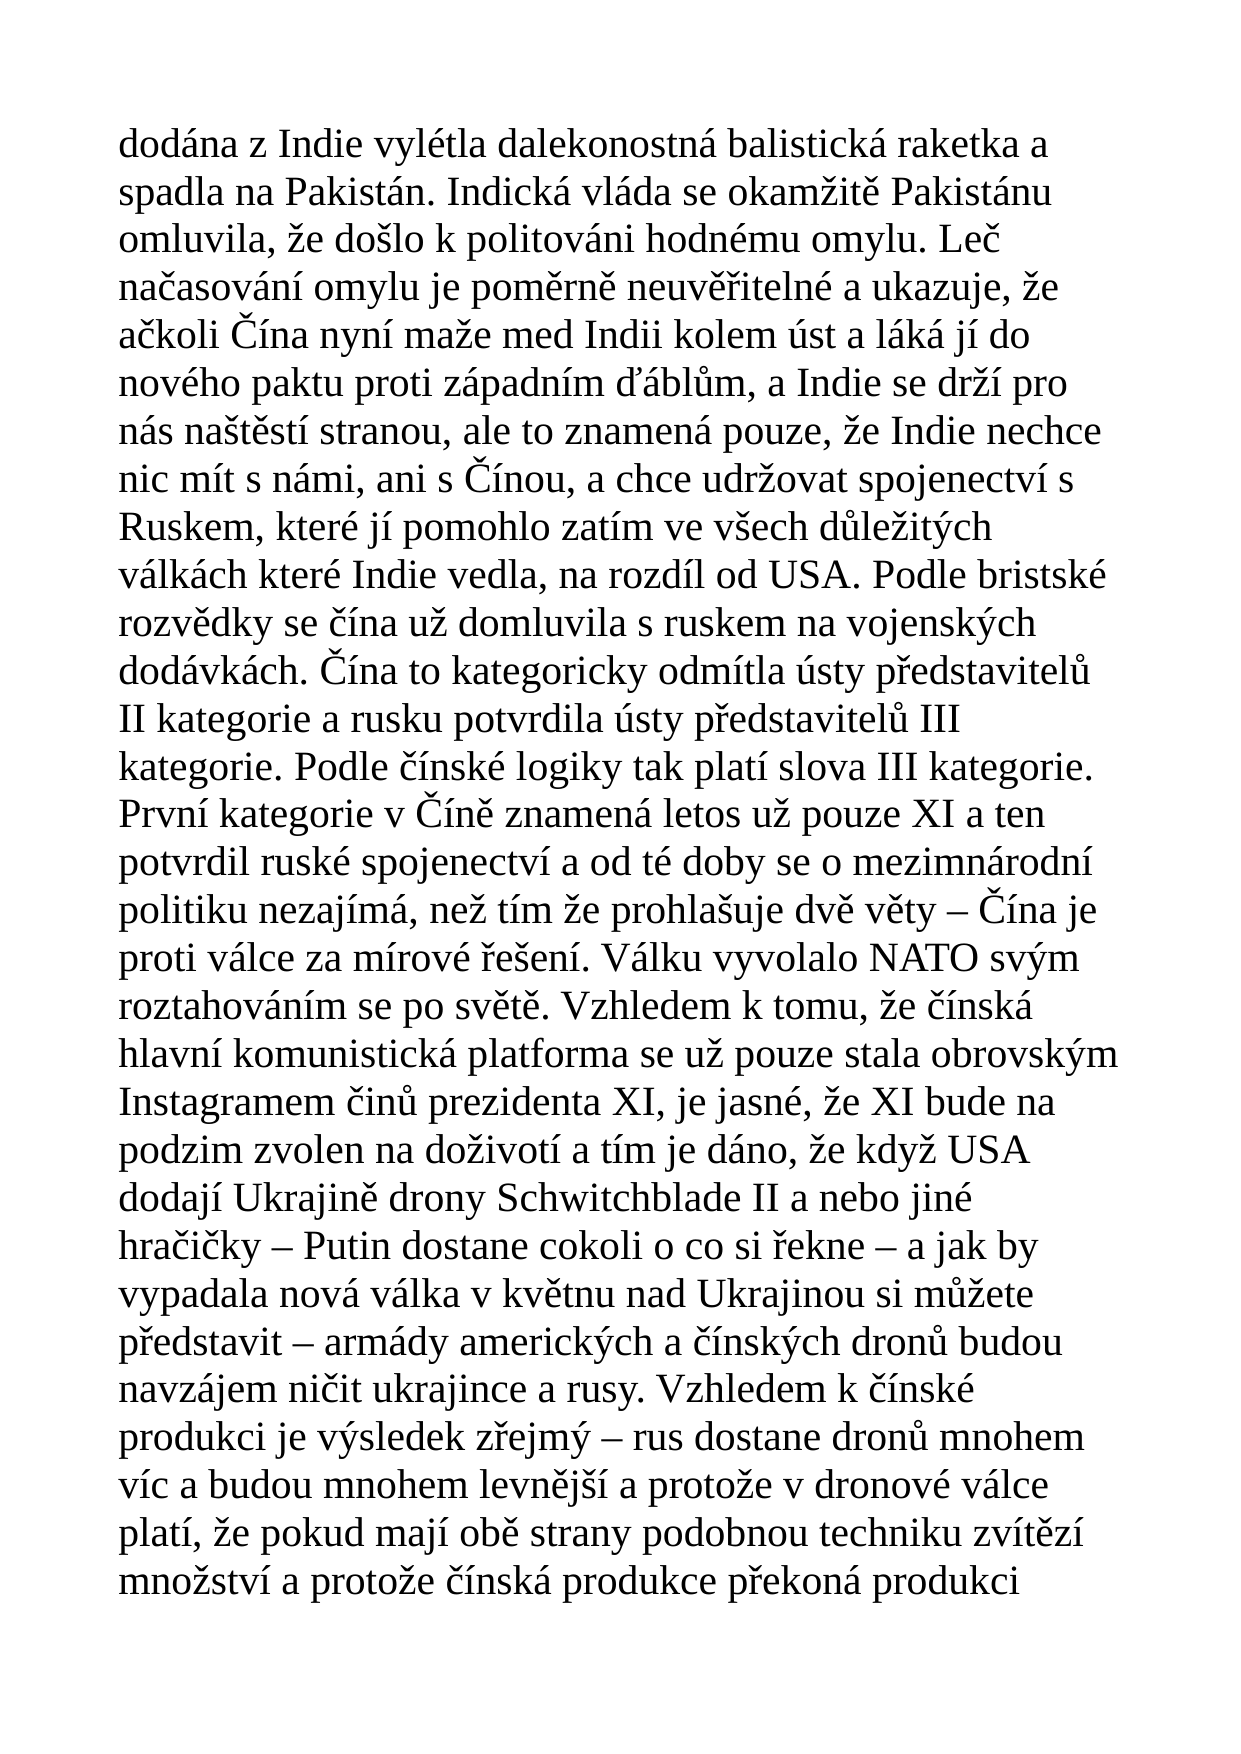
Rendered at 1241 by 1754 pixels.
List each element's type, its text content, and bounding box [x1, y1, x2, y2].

text dodána z Indie vylétla dalekonostná balistická raketka a spadla na Pakistán. Indická vláda se okamžitě Pakistánu omluvila, že došlo k politováni hodnému omylu. Leč načasování omylu je poměrně neuvěřitelné a ukazuje, že ačkoli Čína nyní maže med Indii kolem úst a láká jí do nového paktu proti západním ďáblům, a Indie se drží pro nás naštěstí stranou, ale to znamená pouze, že Indie nechce nic mít s námi, ani s Čínou, a chce udržovat spojenectví s Ruskem, které jí pomohlo zatím ve všech důležitých válkách které Indie vedla, na rozdíl od USA. Podle bristské rozvědky se čína už domluvila s ruskem na vojenských dodávkách. Čína to kategoricky odmítla ústy představitelů II kategorie a rusku potvrdila ústy představitelů III kategorie. Podle čínské logiky tak platí slova III kategorie. První kategorie v Číně znamená letos už pouze XI a ten potvrdil ruské spojenectví a od té doby se o mezimnárodní politiku nezajímá, než tím že prohlašuje dvě věty – Čína je proti válce za mírové řešení. Válku vyvolalo NATO svým roztahováním se po světě. Vzhledem k tomu, že čínská hlavní komunistická platforma se už pouze stala obrovským Instagramem činů prezidenta XI, je jasné, že XI bude na podzim zvolen na doživotí a tím je dáno, že když USA dodají Ukrajině drony Schwitchblade II a nebo jiné hračičky – Putin dostane cokoli o co si řekne – a jak by vypadala nová válka v květnu nad Ukrajinou si můžete představit – armády amerických a čínských dronů budou navzájem ničit ukrajince a rusy. Vzhledem k čínské produkci je výsledek zřejmý – rus dostane dronů mnohem víc a budou mnohem levnější a protože v dronové válce platí, že pokud mají obě strany podobnou techniku zvítězí množství a protože čínská produkce překoná produkci [118, 118, 1122, 1603]
